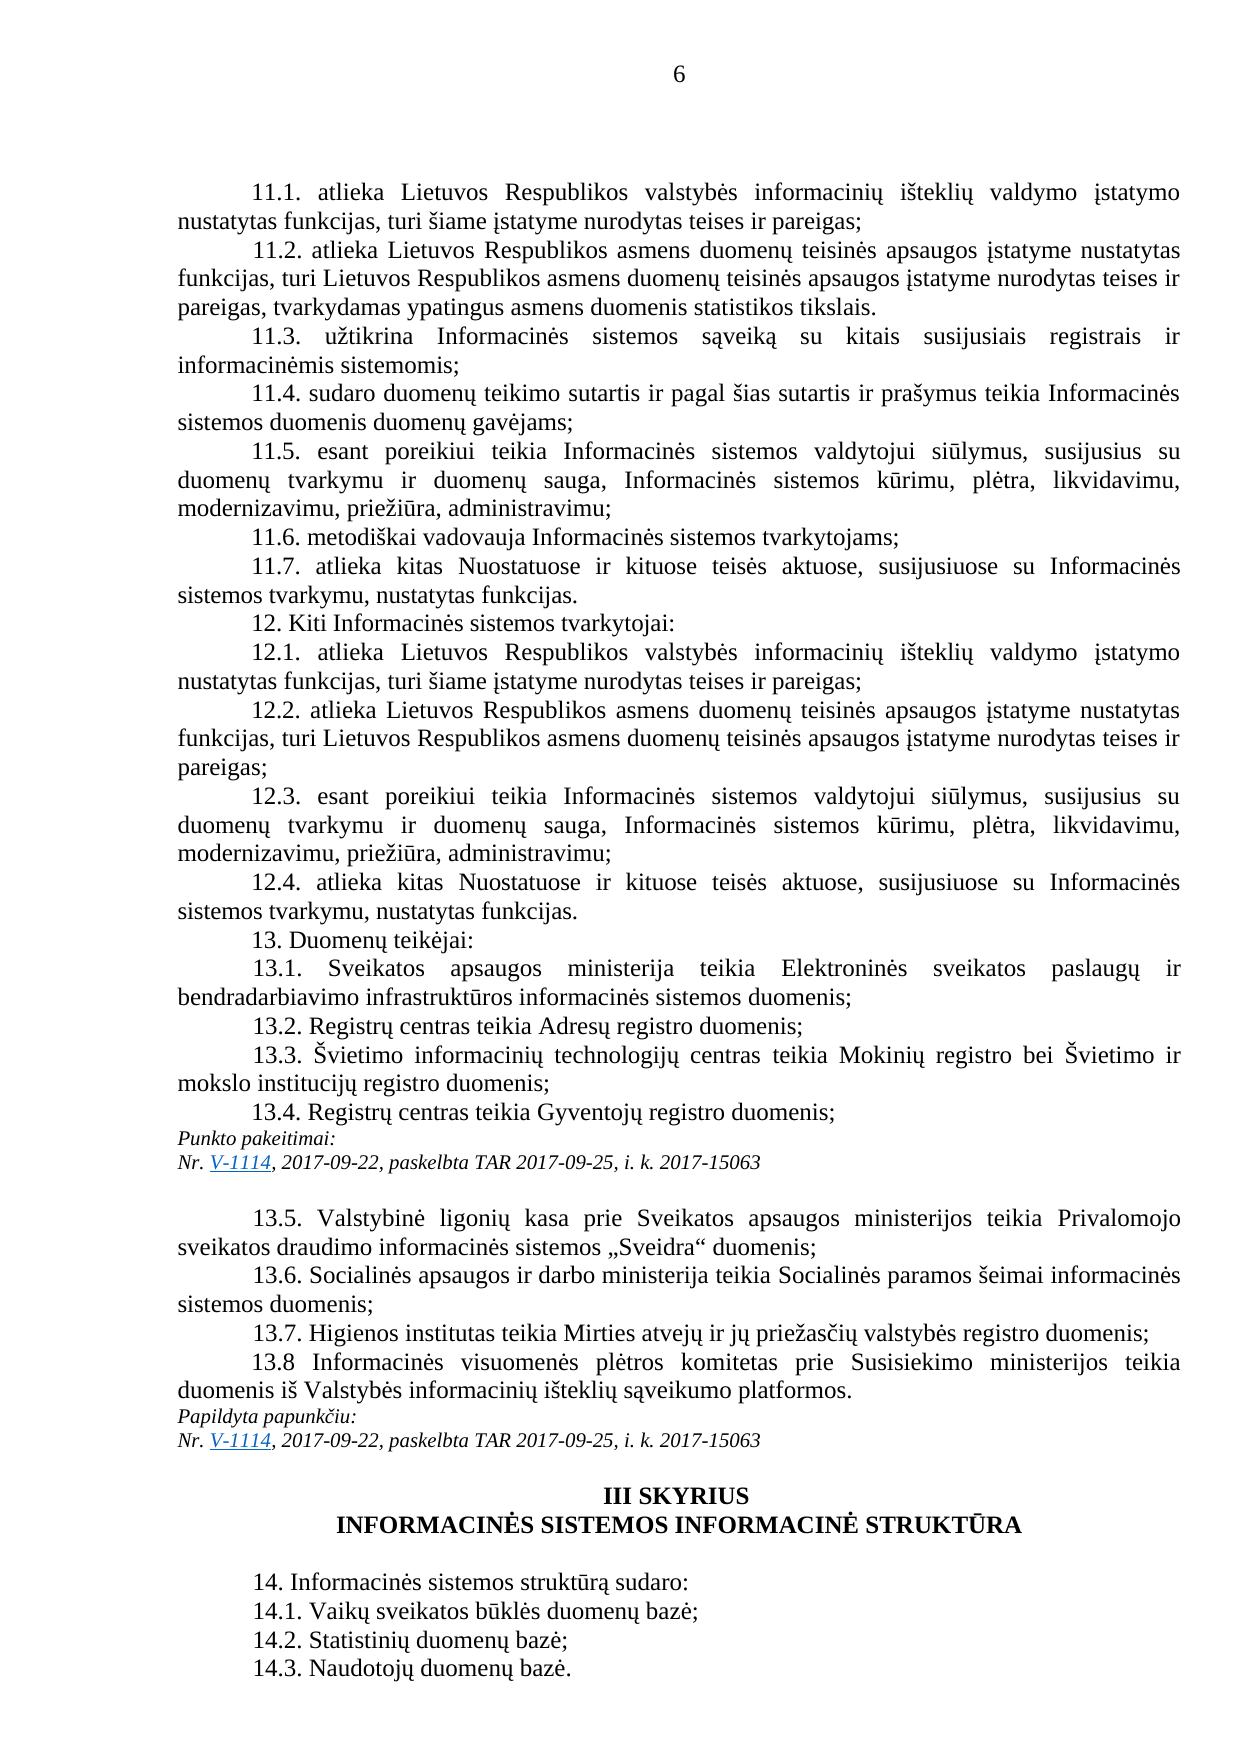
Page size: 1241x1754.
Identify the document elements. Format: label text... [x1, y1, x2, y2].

text INFORMACINĖS SISTEMOS INFORMACINĖ STRUKTŪRA [177, 1510, 1181, 1538]
text 11.2. atlieka Lietuvos Respublikos asmens duomenų teisinės apsaugos įstatyme nustatytas funkcijas, turi Lietuvos Respublikos asmens duomenų teisinės apsaugos įstatyme nurodytas teises ir pareigas, tvarkydamas ypatingus asmens duomenis statistikos tikslais. [177, 235, 1181, 321]
text 13.4. Registrų centras teikia Gyventojų registro duomenis; [177, 1097, 1181, 1126]
text 11.1. atlieka Lietuvos Respublikos valstybės informacinių išteklių valdymo įstatymo nustatytas funkcijas, turi šiame įstatyme nurodytas teises ir pareigas; [177, 177, 1181, 235]
text 11.7. atlieka kitas Nuostatuose ir kituose teisės aktuose, susijusiuose su Informacinės sistemos tvarkymu, nustatytas funkcijas. [177, 551, 1181, 608]
text 14.3. Naudotojų duomenų bazė. [177, 1653, 1181, 1682]
text 14.1. Vaikų sveikatos būklės duomenų bazė; [177, 1596, 1181, 1625]
text Punkto pakeitimai: [177, 1126, 1181, 1150]
text III SKYRIUS [177, 1481, 1181, 1510]
text 13. Duomenų teikėjai: [251, 925, 1181, 953]
text Papildyta papunkčiu: [177, 1404, 1181, 1428]
text 11.6. metodiškai vadovauja Informacinės sistemos tvarkytojams; [177, 522, 1181, 551]
text 12.2. atlieka Lietuvos Respublikos asmens duomenų teisinės apsaugos įstatyme nustatytas funkcijas, turi Lietuvos Respublikos asmens duomenų teisinės apsaugos įstatyme nurodytas teises ir pareigas; [177, 695, 1181, 781]
text 13.6. Socialinės apsaugos ir darbo ministerija teikia Socialinės paramos šeimai informacinės sistemos duomenis; [177, 1260, 1181, 1318]
text 13.8 Informacinės visuomenės plėtros komitetas prie Susisiekimo ministerijos teikia duomenis iš Valstybės informacinių išteklių sąveikumo platformos. [177, 1347, 1181, 1404]
text 14.2. Statistinių duomenų bazė; [177, 1625, 1181, 1653]
text 13.1. Sveikatos apsaugos ministerija teikia Elektroninės sveikatos paslaugų ir bendradarbiavimo infrastruktūros informacinės sistemos duomenis; [177, 953, 1181, 1011]
text 12.3. esant poreikiui teikia Informacinės sistemos valdytojui siūlymus, susijusius su duomenų tvarkymu ir duomenų sauga, Informacinės sistemos kūrimu, plėtra, likvidavimu, modernizavimu, priežiūra, administravimu; [177, 781, 1181, 867]
text Nr. V-1114, 2017-09-22, paskelbta TAR 2017-09-25, i. k. 2017-15063 [177, 1428, 1181, 1452]
text 13.2. Registrų centras teikia Adresų registro duomenis; [177, 1011, 1181, 1040]
text 13.7. Higienos institutas teikia Mirties atvejų ir jų priežasčių valstybės registro duomenis; [177, 1318, 1181, 1347]
text 11.3. užtikrina Informacinės sistemos sąveiką su kitais susijusiais registrais ir informacinėmis sistemomis; [177, 321, 1181, 378]
text Nr. V-1114, 2017-09-22, paskelbta TAR 2017-09-25, i. k. 2017-15063 [177, 1150, 1181, 1174]
text 11.4. sudaro duomenų teikimo sutartis ir pagal šias sutartis ir prašymus teikia Informacinės sistemos duomenis duomenų gavėjams; [177, 378, 1181, 436]
text 13.3. Švietimo informacinių technologijų centras teikia Mokinių registro bei Švietimo ir mokslo institucijų registro duomenis; [177, 1040, 1181, 1097]
text 11.5. esant poreikiui teikia Informacinės sistemos valdytojui siūlymus, susijusius su duomenų tvarkymu ir duomenų sauga, Informacinės sistemos kūrimu, plėtra, likvidavimu, modernizavimu, priežiūra, administravimu; [177, 436, 1181, 522]
text 12.1. atlieka Lietuvos Respublikos valstybės informacinių išteklių valdymo įstatymo nustatytas funkcijas, turi šiame įstatyme nurodytas teises ir pareigas; [177, 637, 1181, 695]
text 12. Kiti Informacinės sistemos tvarkytojai: [177, 608, 1181, 637]
text 14. Informacinės sistemos struktūrą sudaro: [177, 1567, 1181, 1596]
text 13.5. Valstybinė ligonių kasa prie Sveikatos apsaugos ministerijos teikia Privalomojo sveikatos draudimo informacinės sistemos „Sveidra“ duomenis; [177, 1203, 1181, 1260]
text 12.4. atlieka kitas Nuostatuose ir kituose teisės aktuose, susijusiuose su Informacinės sistemos tvarkymu, nustatytas funkcijas. [177, 867, 1181, 925]
